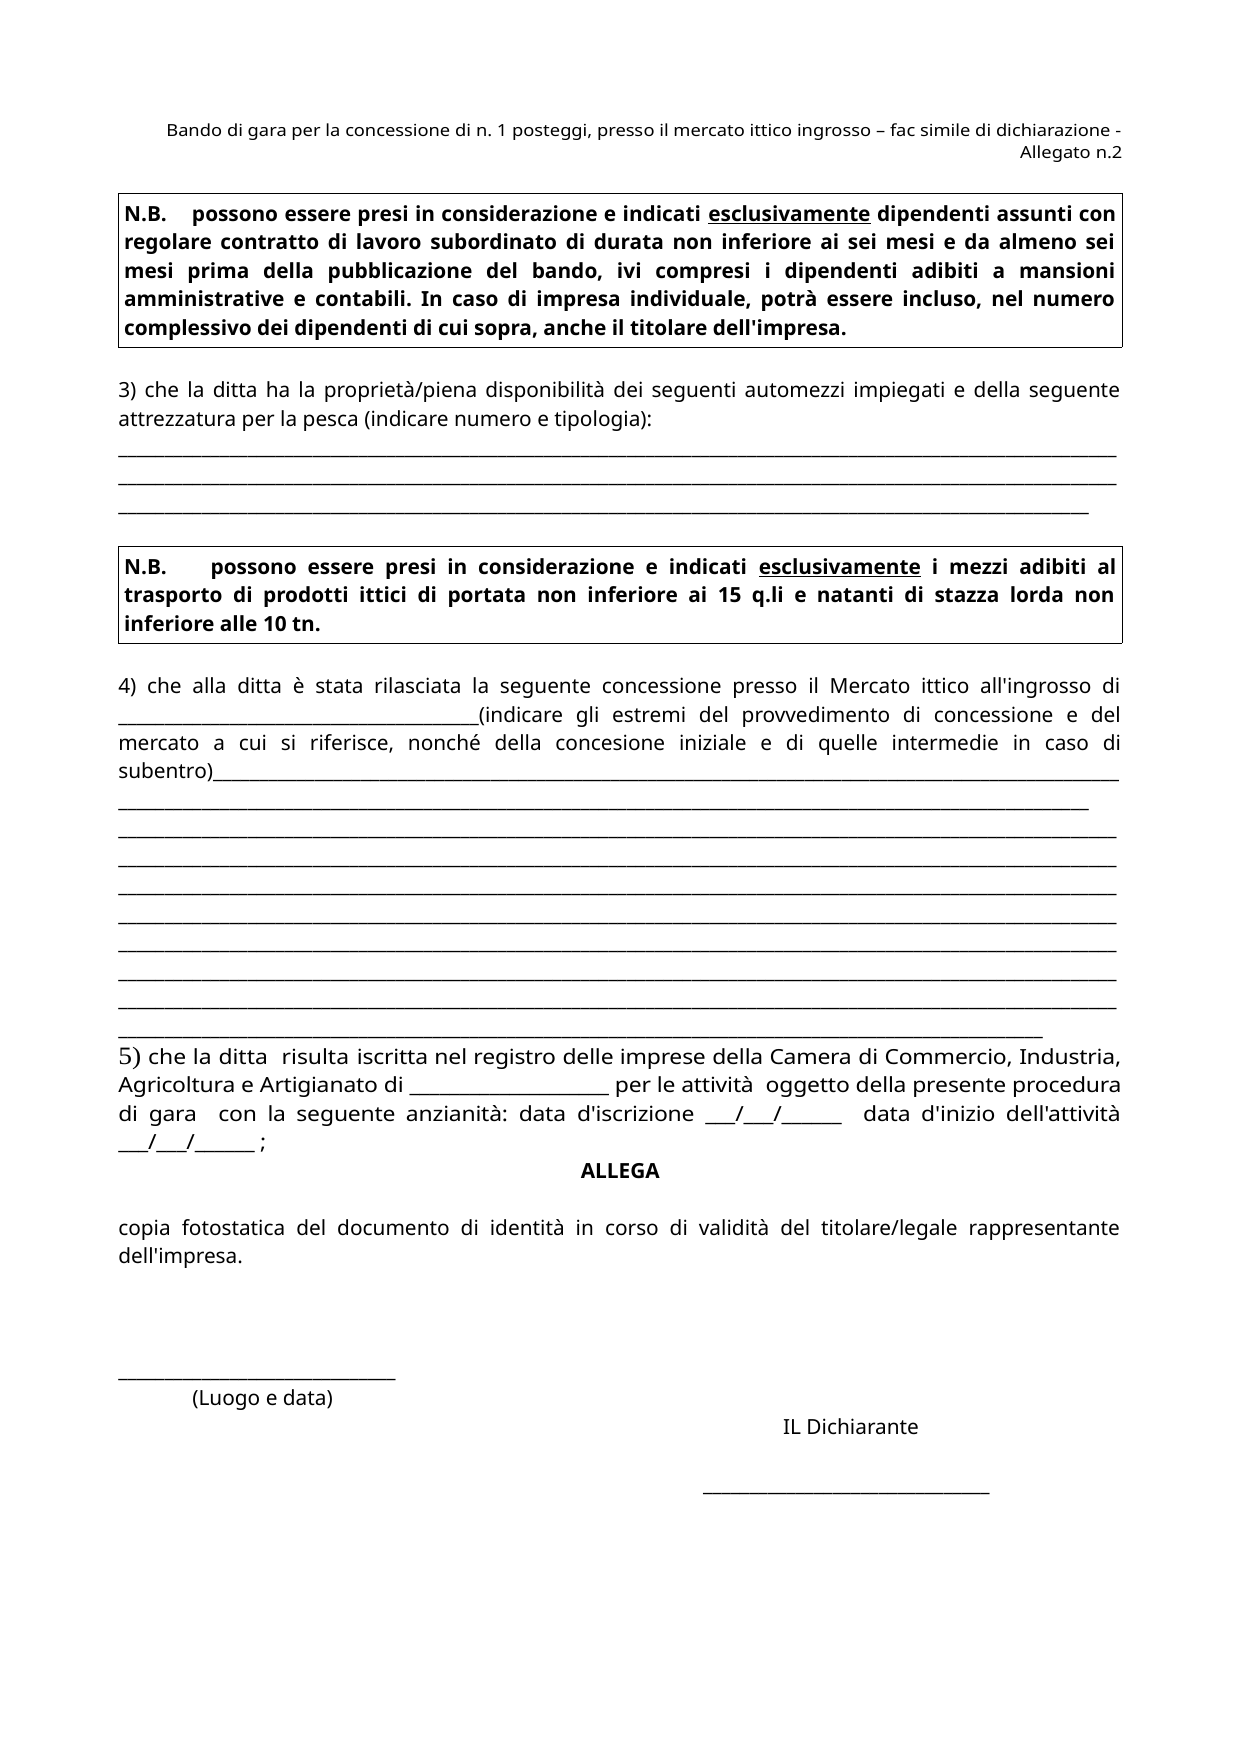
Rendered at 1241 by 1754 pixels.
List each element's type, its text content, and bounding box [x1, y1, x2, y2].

text _______________________________ [703, 1469, 1122, 1497]
text IL Dichiarante [118, 1412, 1122, 1440]
text 4) che alla ditta è stata rilasciata la seguente concessione presso il Mercato ittico all'ingrosso di _______________________________________(indicare gli estremi del provvedimento di concessione e del mercato a cui si riferisce, nonché della concesione iniziale e di quelle intermedie in caso di subentro)___________________________________________________________________________________________________________________________________________________________________________________________________________ [118, 671, 1122, 813]
text ­________________________________________________________________________________________________________________________________________________________________________________________________________________________________________________________________________________________________________________________________________________________________________________________________________________________________________________________________________________________________________________________________________________________________________________________________________________________________________________________________________________________________________________________________________________________________________________________________________________________________________________________________________________________ [118, 813, 1122, 1041]
text (Luogo e data) [118, 1383, 1122, 1412]
text ALLEGA [118, 1156, 1122, 1184]
text 3) che la ditta ha la proprietà/piena disponibilità dei seguenti automezzi impiegati e della seguente attrezzatura per la pesca (indicare numero e tipologia): [118, 375, 1122, 432]
table_header N.B. possono essere presi in considerazione e indicati esclusivamente dipendenti assunti con regolare contratto di lavoro subordinato di durata non inferiore ai sei mesi e da almeno sei mesi prima della pubblicazione del bando, ivi compresi i dipendenti adibiti a mansioni amministrative e contabili. In caso di impresa individuale, potrà essere incluso, nel numero complessivo dei dipendenti di cui sopra, anche il titolare dell'impresa. [119, 194, 1122, 347]
text _________________________________________________________________________________________________________________________________________________________________________________________________________________________________________________________________________________________________________________________________ [118, 432, 1122, 517]
text 5) che la ditta risulta iscritta nel registro delle imprese della Camera di Commercio, Industria, Agricoltura e Artigianato di ____________________ per le attività oggetto della presente procedura di gara con la seguente anzianità: data d'iscrizione ___/___/______ data d'inizio dell'attività ___/___/______ ; [118, 1041, 1122, 1156]
text ______________________________ [118, 1355, 1122, 1383]
table_header N.B. possono essere presi in considerazione e indicati esclusivamente i mezzi adibiti al trasporto di prodotti ittici di portata non inferiore ai 15 q.li e natanti di stazza lorda non inferiore alle 10 tn. [119, 547, 1122, 643]
text copia fotostatica del documento di identità in corso di validità del titolare/legale rappresentante dell'impresa. [118, 1213, 1122, 1269]
